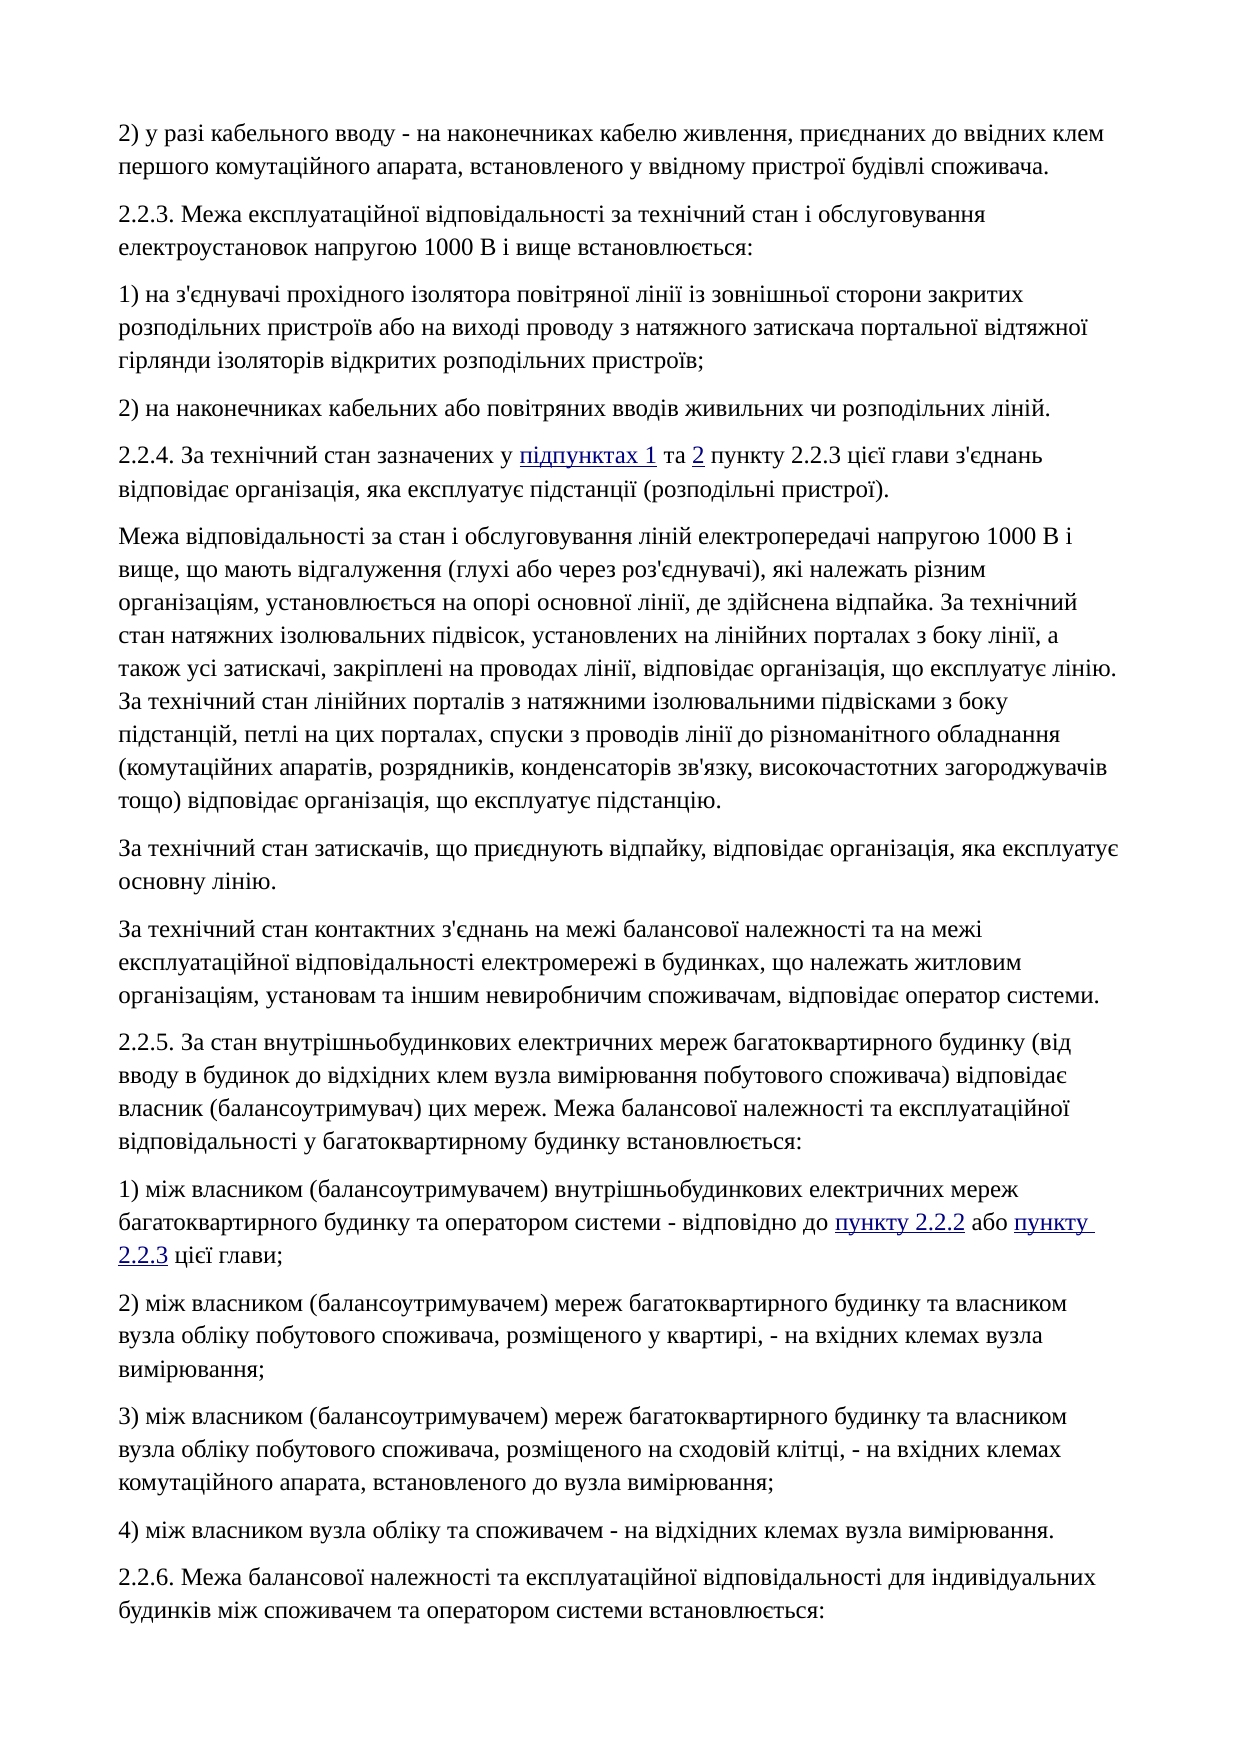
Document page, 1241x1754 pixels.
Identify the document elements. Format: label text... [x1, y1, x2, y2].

text 1) на з'єднувачі прохідного ізолятора повітряної лінії із зовнішньої сторони закритих розподільних пристроїв або на виході проводу з натяжного затискача портальної відтяжної гірлянди ізоляторів відкритих розподільних пристроїв; [118, 279, 1122, 374]
text 2.2.5. За стан внутрішньобудинкових електричних мереж багатоквартирного будинку (від вводу в будинок до відхідних клем вузла вимірювання побутового споживача) відповідає власник (балансоутримувач) цих мереж. Межа балансової належності та експлуатаційної відповідальності у багатоквартирному будинку встановлюється: [118, 1027, 1122, 1155]
text 3) між власником (балансоутримувачем) мереж багатоквартирного будинку та власником вузла обліку побутового споживача, розміщеного на сходовій клітці, - на вхідних клемах комутаційного апарата, встановленого до вузла вимірювання; [118, 1401, 1122, 1496]
text 2) на наконечниках кабельних або повітряних вводів живильних чи розподільних ліній. [118, 393, 1122, 422]
text 2.2.4. За технічний стан зазначених у підпунктах 1 та 2 пункту 2.2.3 цієї глави з'єднань відповідає організація, яка експлуатує підстанції (розподільні пристрої). [118, 441, 1122, 502]
text 2) між власником (балансоутримувачем) мереж багатоквартирного будинку та власником вузла обліку побутового споживача, розміщеного у квартирі, - на вхідних клемах вузла вимірювання; [118, 1288, 1122, 1382]
text 2) у разі кабельного вводу - на наконечниках кабелю живлення, приєднаних до ввідних клем першого комутаційного апарата, встановленого у ввідному пристрої будівлі споживача. [118, 118, 1122, 180]
text 1) між власником (балансоутримувачем) внутрішньобудинкових електричних мереж багатоквартирного будинку та оператором системи - відповідно до пункту 2.2.2 або пункту 2.2.3 цієї глави; [118, 1174, 1122, 1269]
text За технічний стан затискачів, що приєднують відпайку, відповідає організація, яка експлуатує основну лінію. [118, 833, 1122, 895]
text 2.2.6. Межа балансової належності та експлуатаційної відповідальності для індивідуальних будинків між споживачем та оператором системи встановлюється: [118, 1562, 1122, 1624]
text 4) між власником вузла обліку та споживачем - на відхідних клемах вузла вимірювання. [118, 1515, 1122, 1544]
text За технічний стан контактних з'єднань на межі балансової належності та на межі експлуатаційної відповідальності електромережі в будинках, що належать житловим організаціям, установам та іншим невиробничим споживачам, відповідає оператор системи. [118, 914, 1122, 1008]
text 2.2.3. Межа експлуатаційної відповідальності за технічний стан і обслуговування електроустановок напругою 1000 В і вище встановлюється: [118, 199, 1122, 261]
text Межа відповідальності за стан і обслуговування ліній електропередачі напругою 1000 В і вище, що мають відгалуження (глухі або через роз'єднувачі), які належать різним організаціям, установлюється на опорі основної лінії, де здійснена відпайка. За технічний стан натяжних ізолювальних підвісок, установлених на лінійних порталах з боку лінії, а також усі затискачі, закріплені на проводах лінії, відповідає організація, що експлуатує лінію. За технічний стан лінійних порталів з натяжними ізолювальними підвісками з боку підстанцій, петлі на цих порталах, спуски з проводів лінії до різноманітного обладнання (комутаційних апаратів, розрядників, конденсаторів зв'язку, високочастотних загороджувачів тощо) відповідає організація, що експлуатує підстанцію. [118, 521, 1122, 814]
